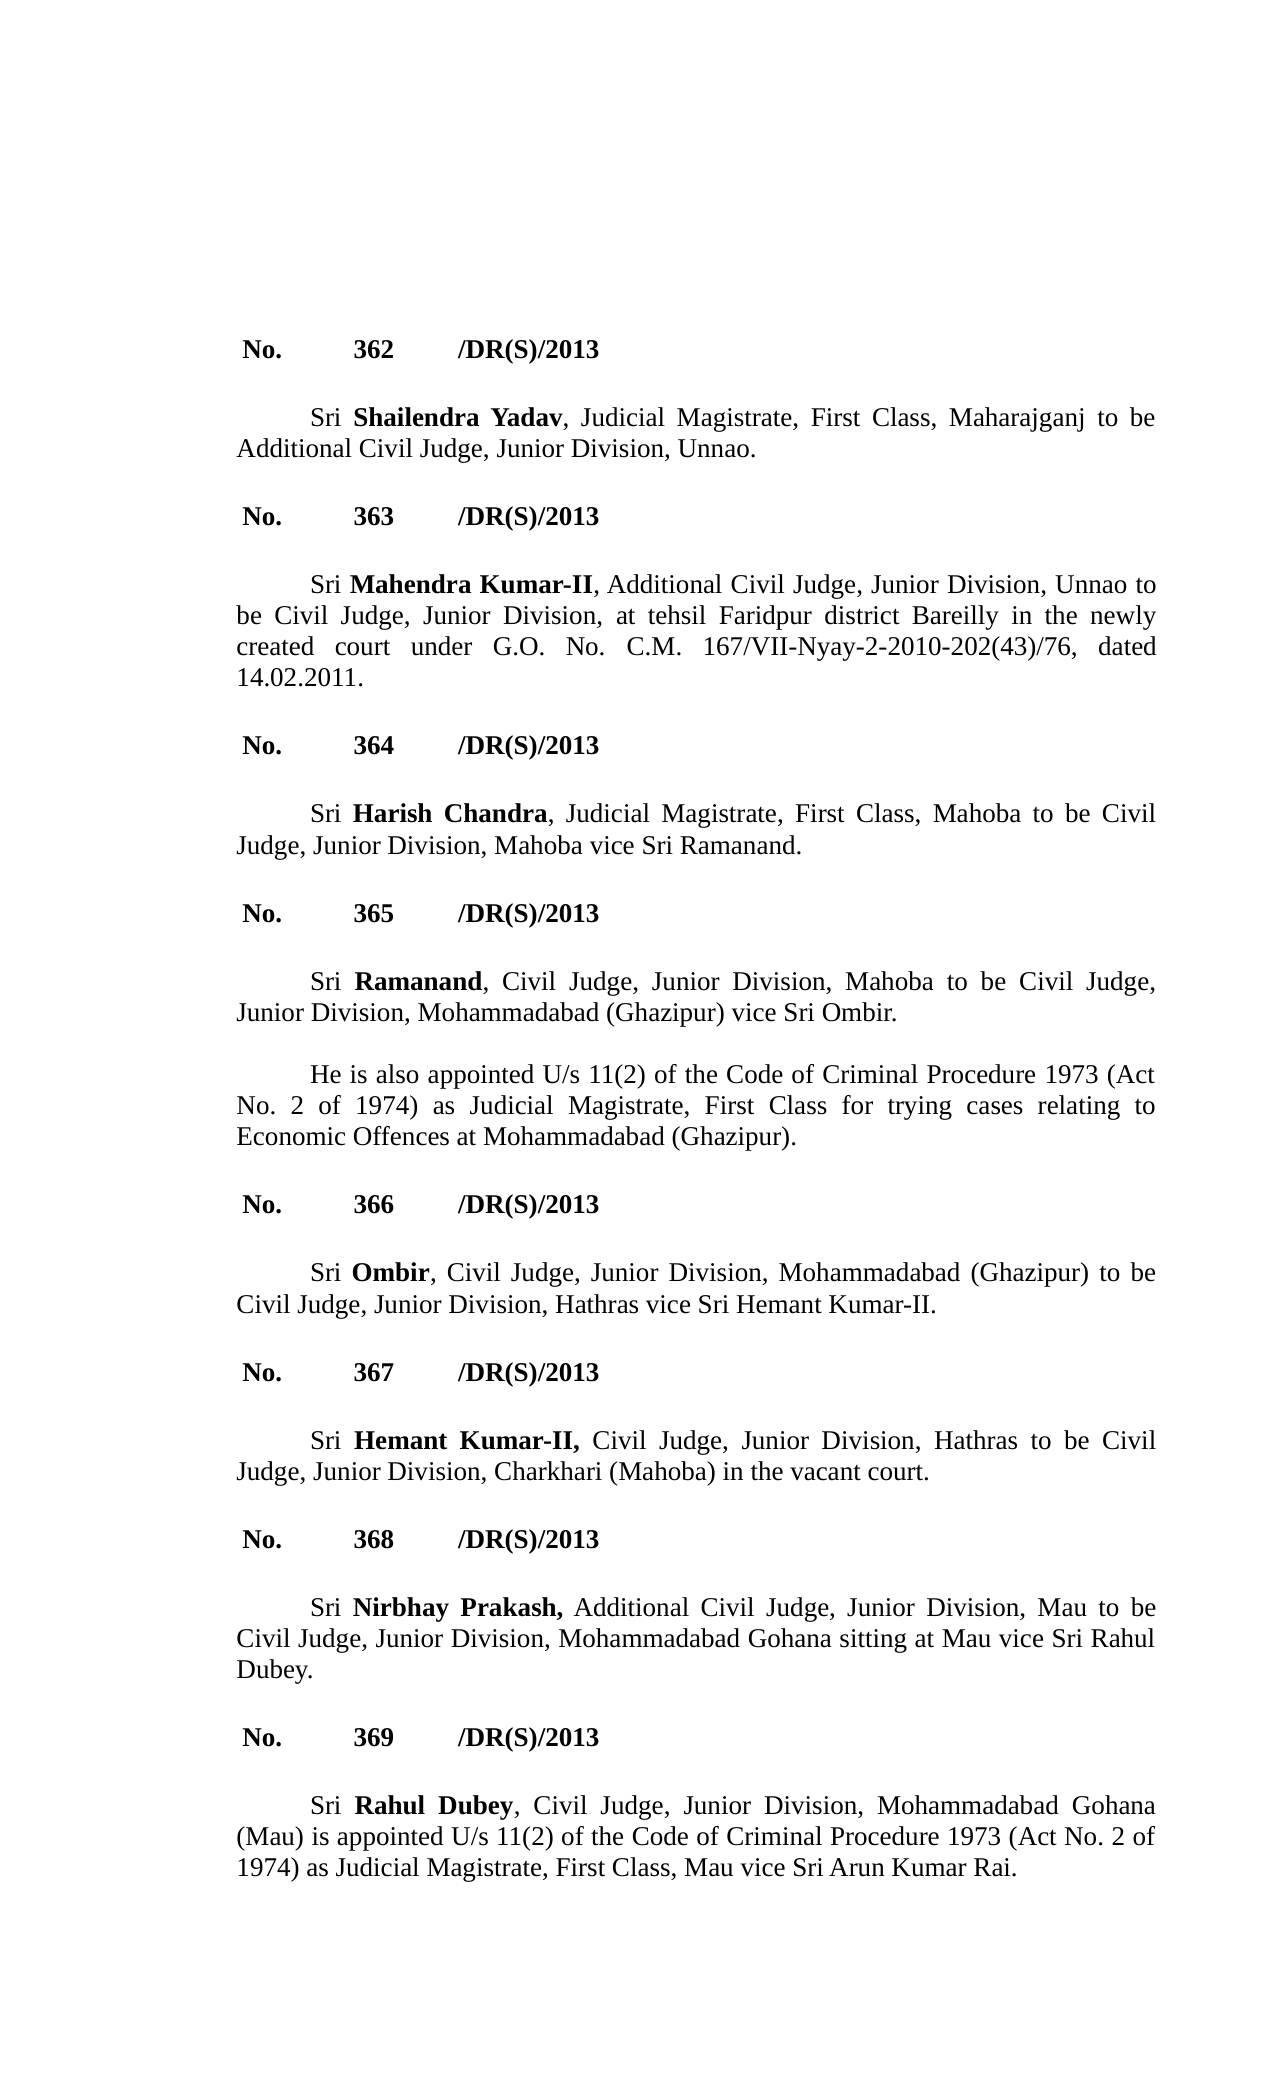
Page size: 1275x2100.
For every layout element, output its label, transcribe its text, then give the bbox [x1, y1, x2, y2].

text Sri Ombir, Civil Judge, Junior Division, Mohammadabad (Ghazipur) to be Civil Judge, Junior Division, Hathras vice Sri Hemant Kumar-II. [236, 1257, 1157, 1319]
table_header [310, 891, 452, 934]
table_header /DR(S)/2013 [452, 891, 640, 934]
table_header [310, 1716, 452, 1758]
table_header [310, 327, 452, 370]
text Sri Harish Chandra, Judicial Magistrate, First Class, Mahoba to be Civil Judge, Junior Division, Mahoba vice Sri Ramanand. [236, 798, 1157, 860]
table_header [310, 494, 452, 537]
table_header No. [236, 494, 310, 537]
text Sri Nirbhay Prakash, Additional Civil Judge, Junior Division, Mau to be Civil Judge, Junior Division, Mohammadabad Gohana sitting at Mau vice Sri Rahul Dubey. [236, 1591, 1157, 1684]
table_header [310, 1517, 452, 1560]
text He is also appointed U/s 11(2) of the Code of Criminal Procedure 1973 (Act No. 2 of 1974) as Judicial Magistrate, First Class for trying cases relating to Economic Offences at Mohammadabad (Ghazipur). [236, 1058, 1157, 1152]
table_header No. [236, 1716, 310, 1758]
text Sri Mahendra Kumar-II, Additional Civil Judge, Junior Division, Unnao to be Civil Judge, Junior Division, at tehsil Faridpur district Bareilly in the newly created court under G.O. No. C.M. 167/VII-Nyay-2-2010-202(43)/76, dated 14.02.2011. [236, 568, 1157, 693]
table_header [310, 1183, 452, 1225]
table_header No. [236, 891, 310, 934]
table_header /DR(S)/2013 [452, 494, 640, 537]
table_header /DR(S)/2013 [452, 1517, 640, 1560]
table_header /DR(S)/2013 [452, 1183, 640, 1225]
table_header [310, 1350, 452, 1393]
table_header [310, 724, 452, 766]
table_header No. [236, 327, 310, 370]
text Sri Hemant Kumar-II, Civil Judge, Junior Division, Hathras to be Civil Judge, Junior Division, Charkhari (Mahoba) in the vacant court. [236, 1424, 1157, 1486]
table_header No. [236, 1517, 310, 1560]
text Sri Ramanand, Civil Judge, Junior Division, Mahoba to be Civil Judge, Junior Division, Mohammadabad (Ghazipur) vice Sri Ombir. [236, 965, 1157, 1027]
table_header /DR(S)/2013 [452, 1716, 640, 1758]
text Sri Shailendra Yadav, Judicial Magistrate, First Class, Maharajganj to be Additional Civil Judge, Junior Division, Unnao. [236, 401, 1157, 463]
table_header No. [236, 1350, 310, 1393]
text Sri Rahul Dubey, Civil Judge, Junior Division, Mohammadabad Gohana (Mau) is appointed U/s 11(2) of the Code of Criminal Procedure 1973 (Act No. 2 of 1974) as Judicial Magistrate, First Class, Mau vice Sri Arun Kumar Rai. [236, 1789, 1157, 1883]
table_header /DR(S)/2013 [452, 1350, 640, 1393]
table_header No. [236, 1183, 310, 1225]
table_header /DR(S)/2013 [452, 724, 640, 766]
table_header No. [236, 724, 310, 766]
table_header /DR(S)/2013 [452, 327, 640, 370]
